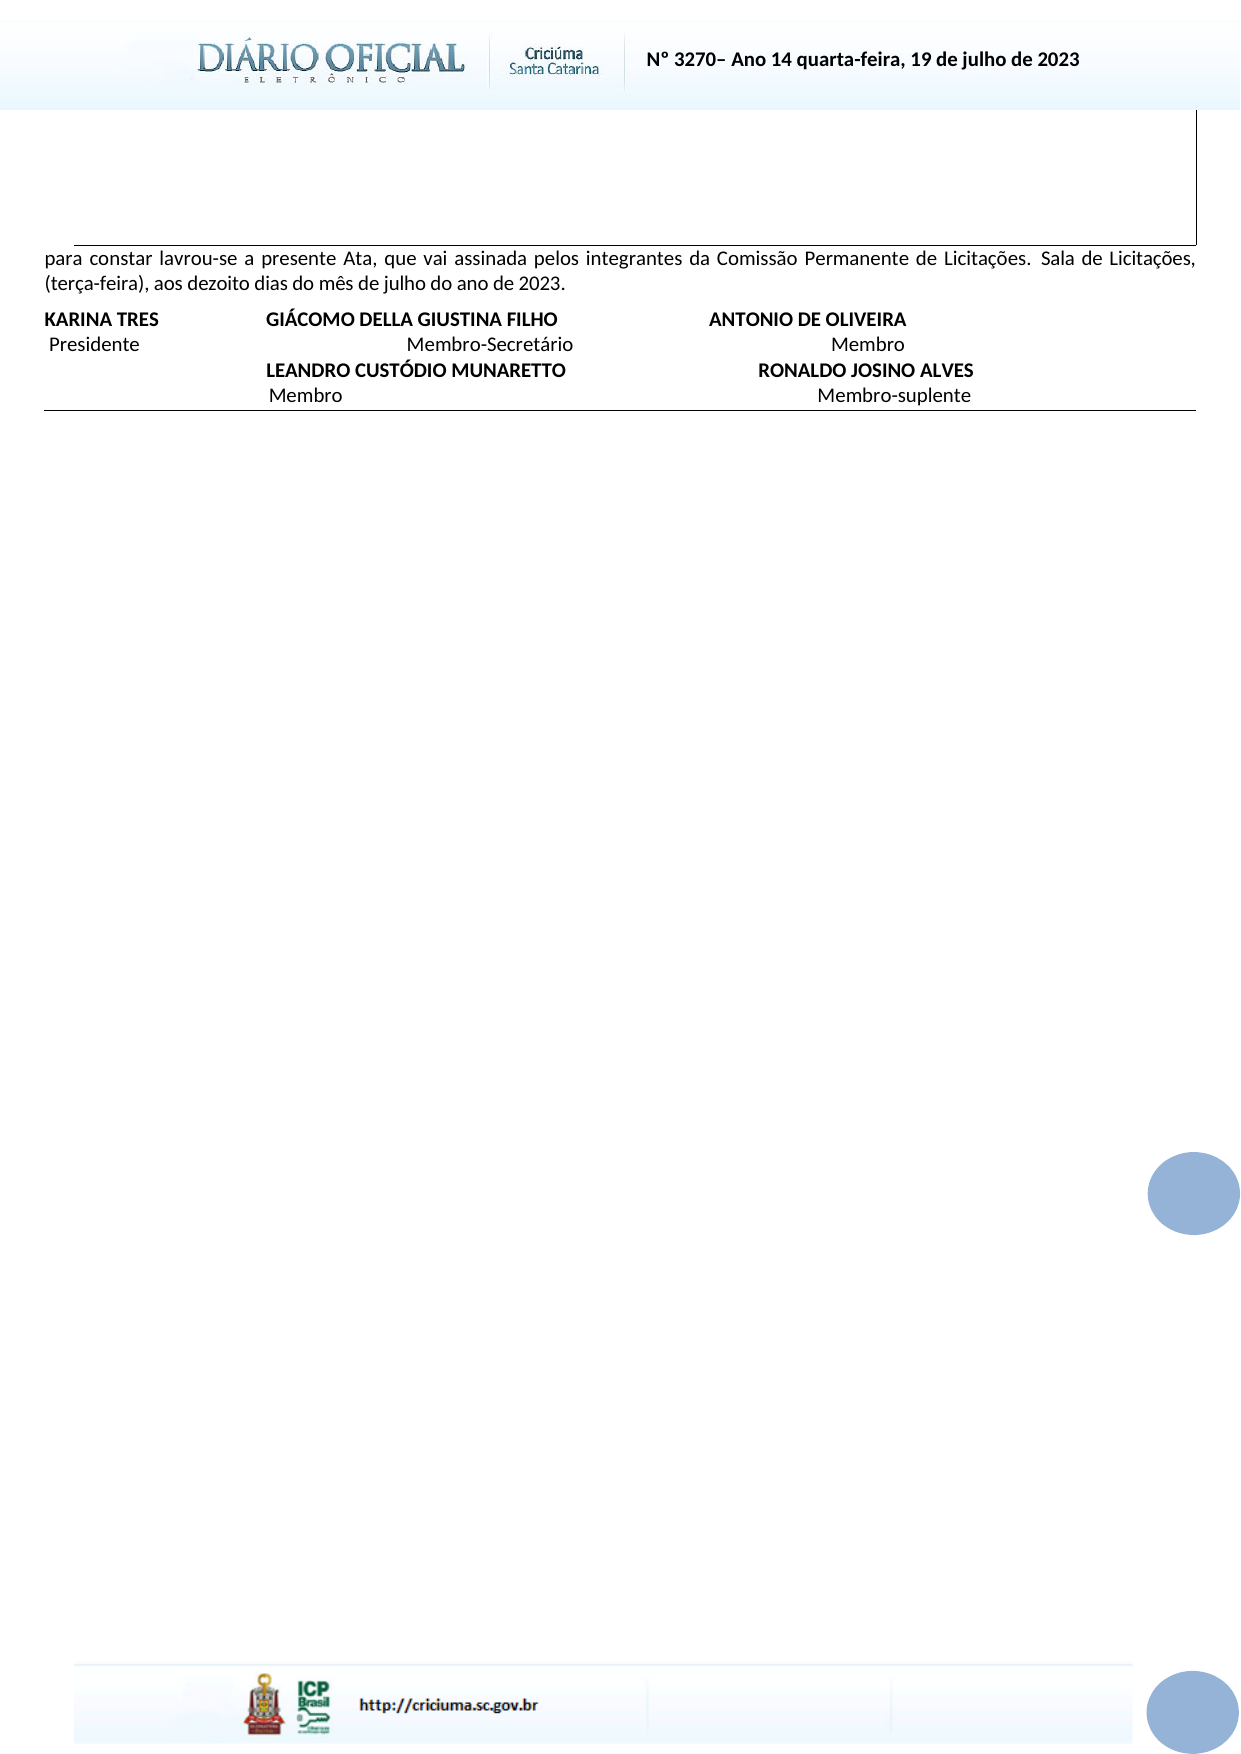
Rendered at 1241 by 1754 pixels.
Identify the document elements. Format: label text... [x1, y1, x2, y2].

text Presidente Membro-Secretário Membro [44, 332, 1196, 357]
text LEANDRO CUSTÓDIO MUNARETTO RONALDO JOSINO ALVES [44, 357, 1196, 382]
text KARINA TRES GIÁCOMO DELLA GIUSTINA FILHO ANTONIO DE OLIVEIRA [44, 306, 1196, 332]
text para constar lavrou-se a presente Ata, que vai assinada pelos integrantes da Comissão Permanente de Licitações. Sala de Licitações, (terça-feira), aos dezoito dias do mês de julho do ano de 2023. [44, 245, 1196, 296]
text Membro Membro-suplente [44, 382, 1196, 410]
